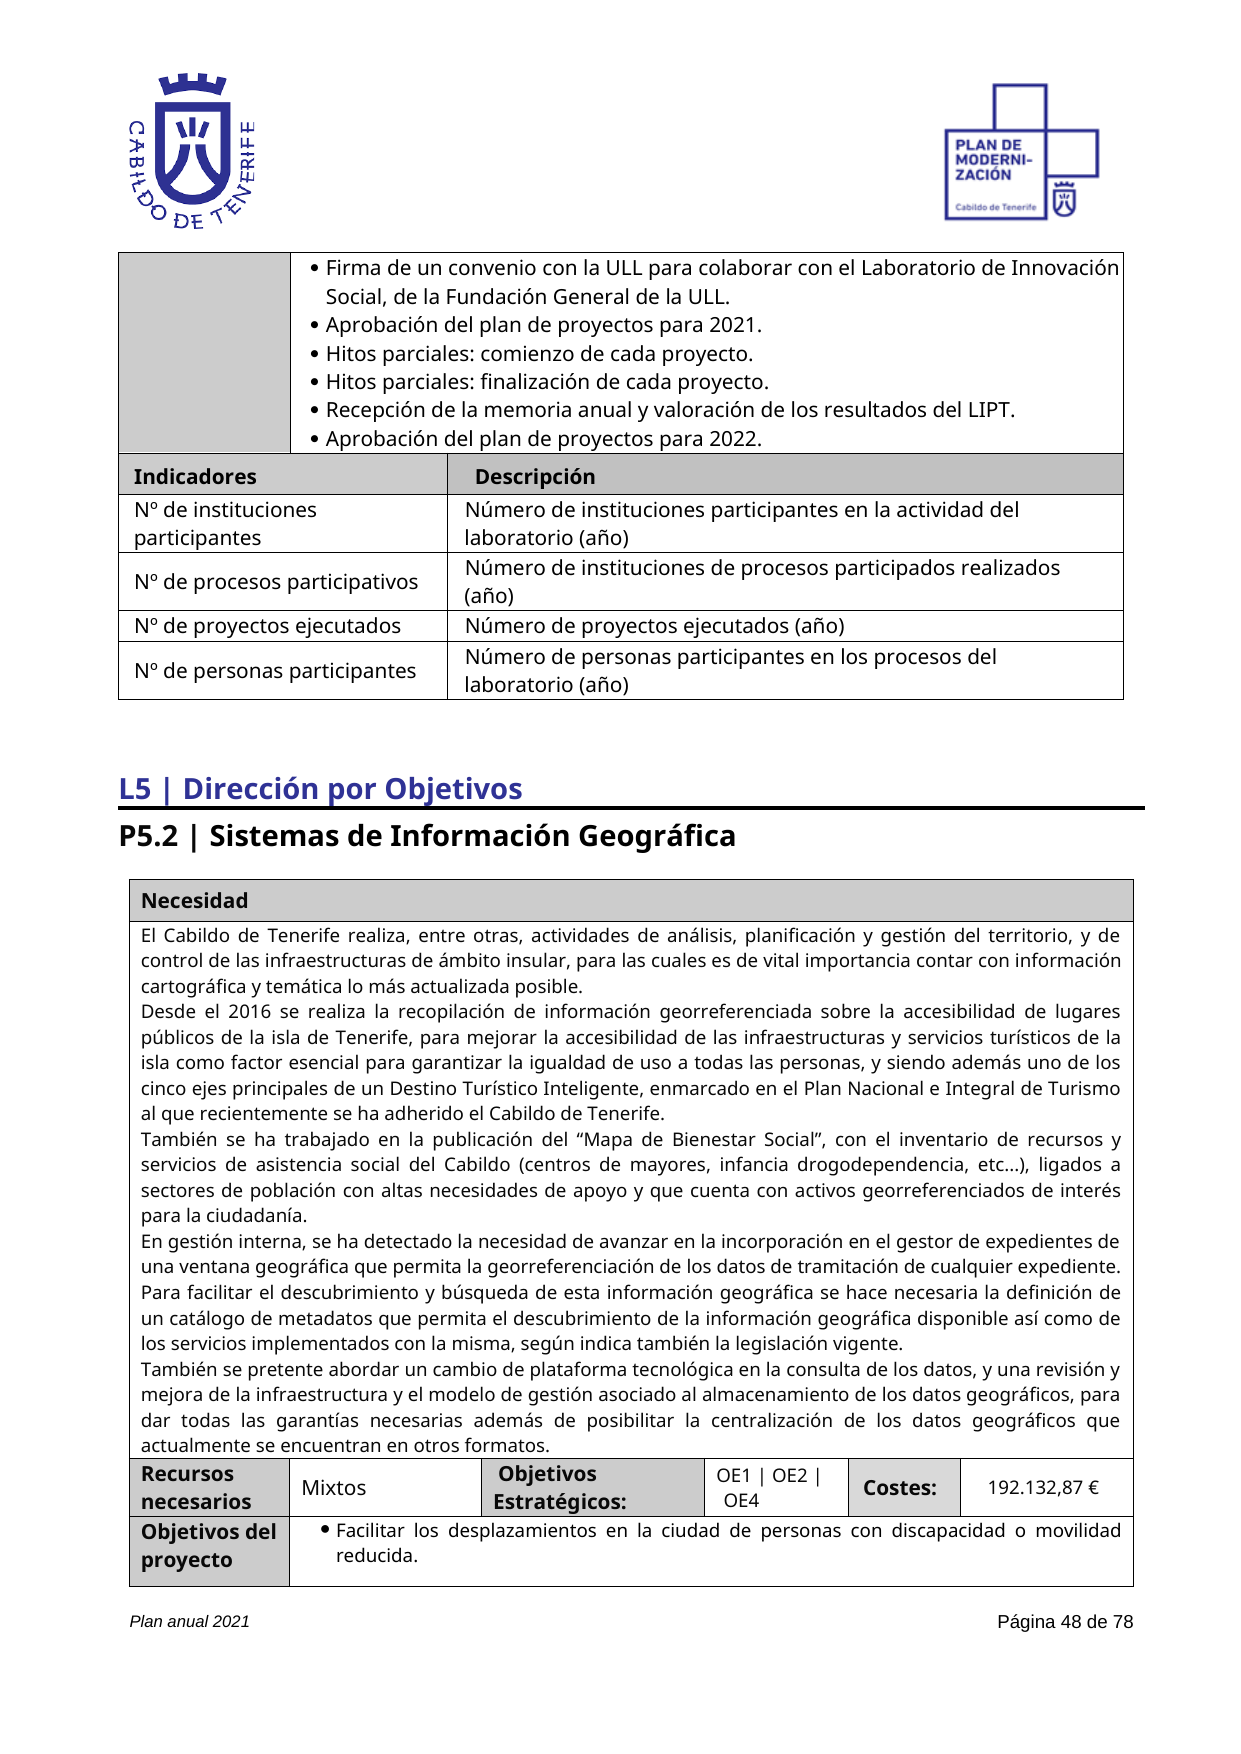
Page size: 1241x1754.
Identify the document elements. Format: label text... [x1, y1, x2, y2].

table_cell Nº de proyectos ejecutados [119, 611, 447, 641]
table_cell Objetivos del proyecto [130, 1517, 289, 1586]
table_cell Descripción [448, 454, 1123, 494]
table_cell 192.132,87 € [961, 1459, 1133, 1516]
text L5 | Dirección por Objetivos [118, 768, 1025, 806]
table_cell Número de personas participantes en los procesos del laboratorio (año) [448, 642, 1123, 699]
table_cell Nº de personas participantes [119, 642, 447, 699]
table_cell [119, 253, 290, 452]
text P5.2 | Sistemas de Información Geográfica [118, 815, 1122, 855]
table_cell Constitución del LIPT y comienzo de su actividad. Firma de un convenio con la ULL para colaborar con el Laboratorio de Innovación Social, de la Fundación General de la ULL. Aprobación del plan de proyectos para 2021. Hitos parciales: comienzo de cada proyecto. Hitos parciales: finalización de cada proyecto. Recepción de la memoria anual y valoración de los resultados del LIPT. Aprobación del plan de proyectos para 2022. [291, 253, 1123, 452]
table_cell Recursos necesarios [130, 1459, 289, 1516]
table_cell Número de proyectos ejecutados (año) [448, 611, 1123, 641]
table_cell Número de instituciones de procesos participados realizados (año) [448, 553, 1123, 610]
table_cell Facilitar los desplazamientos en la ciudad de personas con discapacidad o movilidad reducida. Acercar la tecnología a los ciudadanos. Difundir información de carácter geográfico para uso general. Mejorar la consulta interna de datos geográficos. Obtener acceso a correcciones de alta precisión para todos aquellos trabajos de campo donde se requiera la captura de datos en tiempo real (GPS). Generar una base de datos georreferenciada con información relativa a la accesibilidad de la trama urbana de la isla de Tenerife que permita la planificación y priorización de actuaciones de mejora de la accesibilidad. Facilitar el descubrimiento de la información geográfica disponible en el Cabildo. Mejorar el almacenamiento de información espacial en el Cabildo. [290, 1517, 1133, 1586]
table_cell Nº de instituciones participantes [119, 495, 447, 552]
table_cell El Cabildo de Tenerife realiza, entre otras, actividades de análisis, planificación y gestión del territorio, y de control de las infraestructuras de ámbito insular, para las cuales es de vital importancia contar con información cartográfica y temática lo más actualizada posible. Desde el 2016 se realiza la recopilación de información georreferenciada sobre la accesibilidad de lugares públicos de la isla de Tenerife, para mejorar la accesibilidad de las infraestructuras y servicios turísticos de la isla como factor esencial para garantizar la igualdad de uso a todas las personas, y siendo además uno de los cinco ejes principales de un Destino Turístico Inteligente, enmarcado en el Plan Nacional e Integral de Turismo al que recientemente se ha adherido el Cabildo de Tenerife. También se ha trabajado en la publicación del “Mapa de Bienestar Social”, con el inventario de recursos y servicios de asistencia social del Cabildo (centros de mayores, infancia drogodependencia, etc...), ligados a sectores de población con altas necesidades de apoyo y que cuenta con activos georreferenciados de interés para la ciudadanía. En gestión interna, se ha detectado la necesidad de avanzar en la incorporación en el gestor de expedientes de una ventana geográfica que permita la georreferenciación de los datos de tramitación de cualquier expediente. Para facilitar el descubrimiento y búsqueda de esta información geográfica se hace necesaria la definición de un catálogo de metadatos que permita el descubrimiento de la información geográfica disponible así como de los servicios implementados con la misma, según indica también la legislación vigente. También se pretente abordar un cambio de plataforma tecnológica en la consulta de los datos, y una revisión y mejora de la infraestructura y el modelo de gestión asociado al almacenamiento de los datos geográficos, para dar todas las garantías necesarias además de posibilitar la centralización de los datos geográficos que actualmente se encuentran en otros formatos. [130, 922, 1133, 1458]
table_cell Nº de procesos participativos [119, 553, 447, 610]
table_cell Objetivos Estratégicos: [482, 1459, 704, 1516]
table_cell Indicadores [119, 454, 447, 494]
table_cell Número de instituciones participantes en la actividad del laboratorio (año) [448, 495, 1123, 552]
table_header Necesidad [130, 880, 1133, 921]
table_cell Costes: [849, 1459, 960, 1516]
table_cell OE1 | OE2 | OE4 [705, 1459, 848, 1516]
table_cell Mixtos [290, 1459, 481, 1516]
